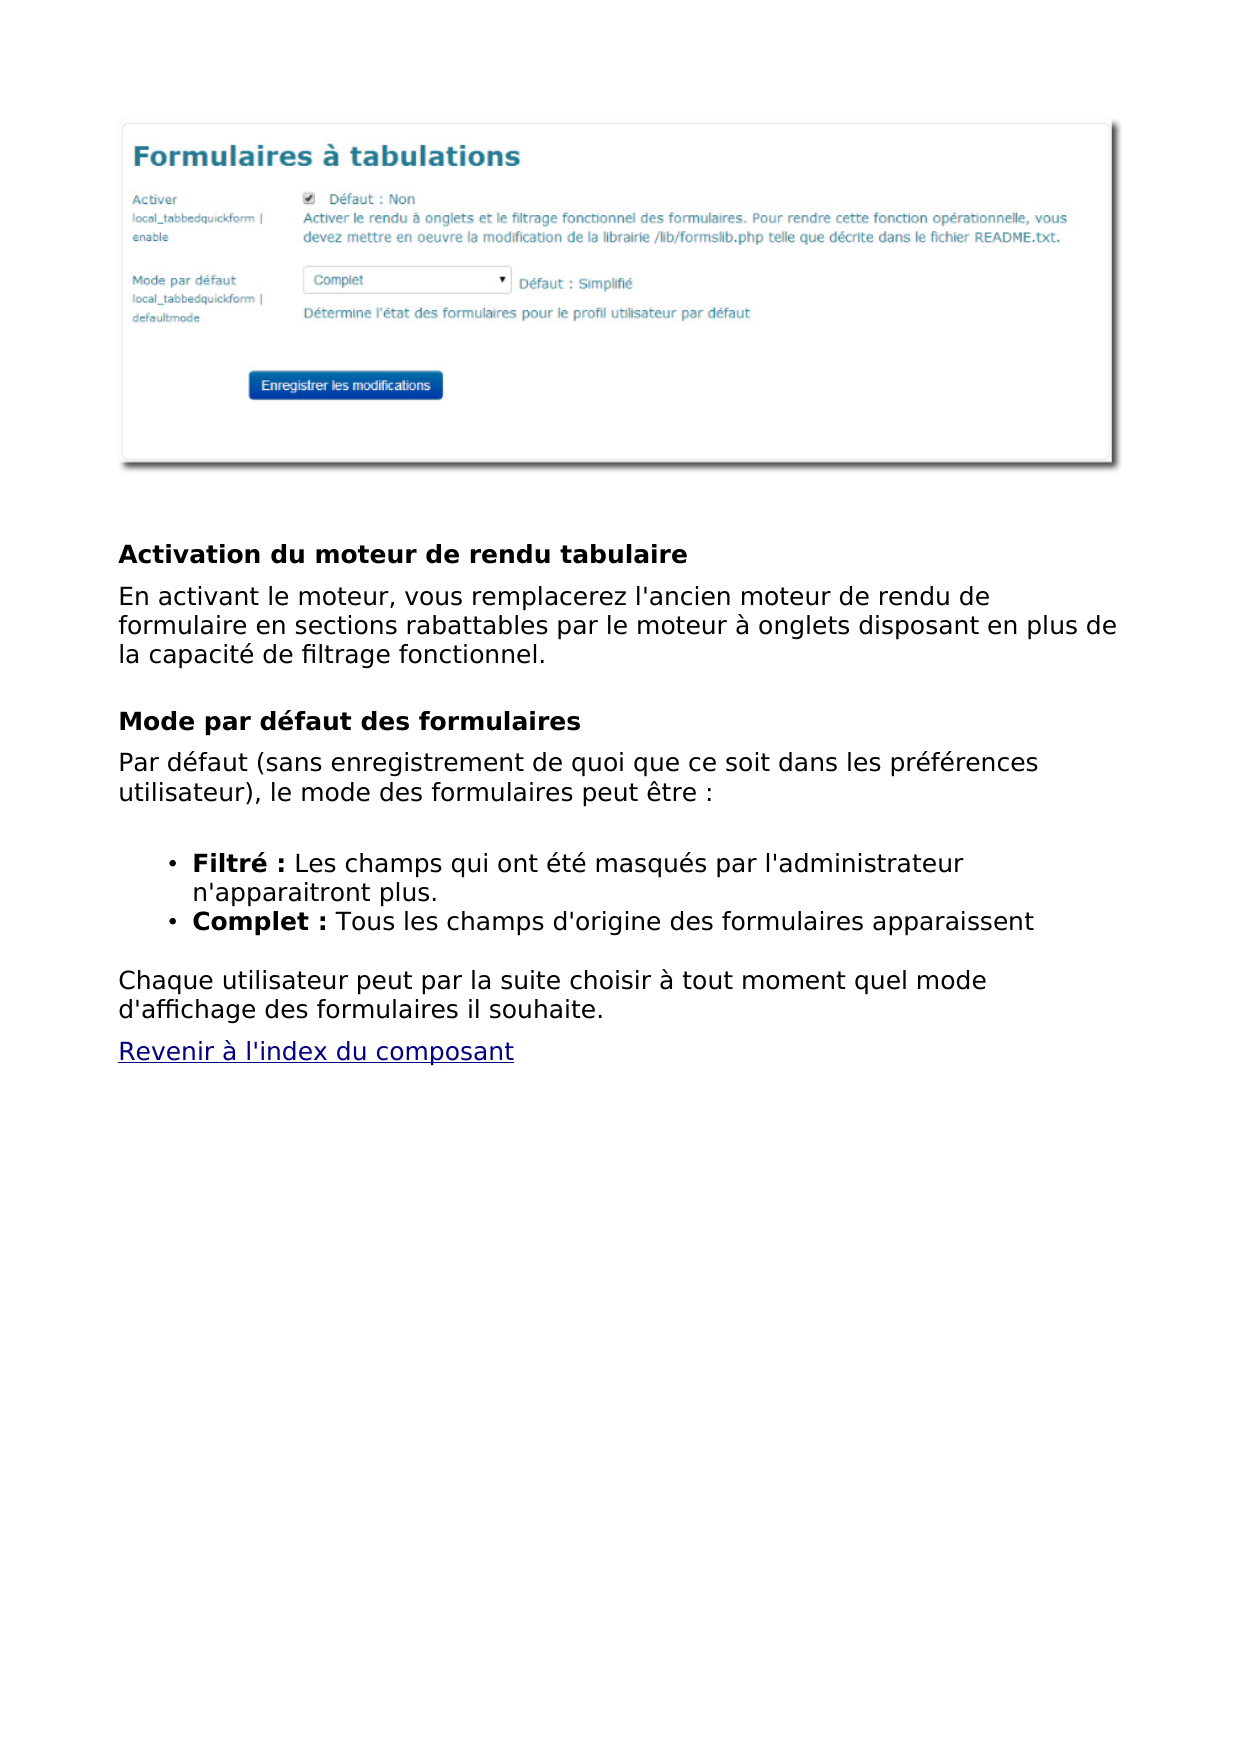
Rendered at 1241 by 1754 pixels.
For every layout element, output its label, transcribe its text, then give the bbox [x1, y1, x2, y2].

picture [118, 118, 1123, 474]
text Chaque utilisateur peut par la suite choisir à tout moment quel mode d'affichage des formulaires il souhaite. [118, 966, 1122, 1024]
text Revenir à l'index du composant [118, 1037, 1122, 1066]
list Complet : Tous les champs d'origine des formulaires apparaissent [177, 907, 1122, 936]
subtitle Activation du moteur de rendu tabulaire [118, 540, 1122, 569]
subtitle Mode par défaut des formulaires [118, 707, 1122, 736]
list Filtré : Les champs qui ont été masqués par l'administrateur n'apparaitront plus. [177, 849, 1122, 907]
text Par défaut (sans enregistrement de quoi que ce soit dans les préférences utilisateur), le mode des formulaires peut être : [118, 749, 1122, 807]
text En activant le moteur, vous remplacerez l'ancien moteur de rendu de formulaire en sections rabattables par le moteur à onglets disposant en plus de la capacité de filtrage fonctionnel. [118, 582, 1122, 669]
